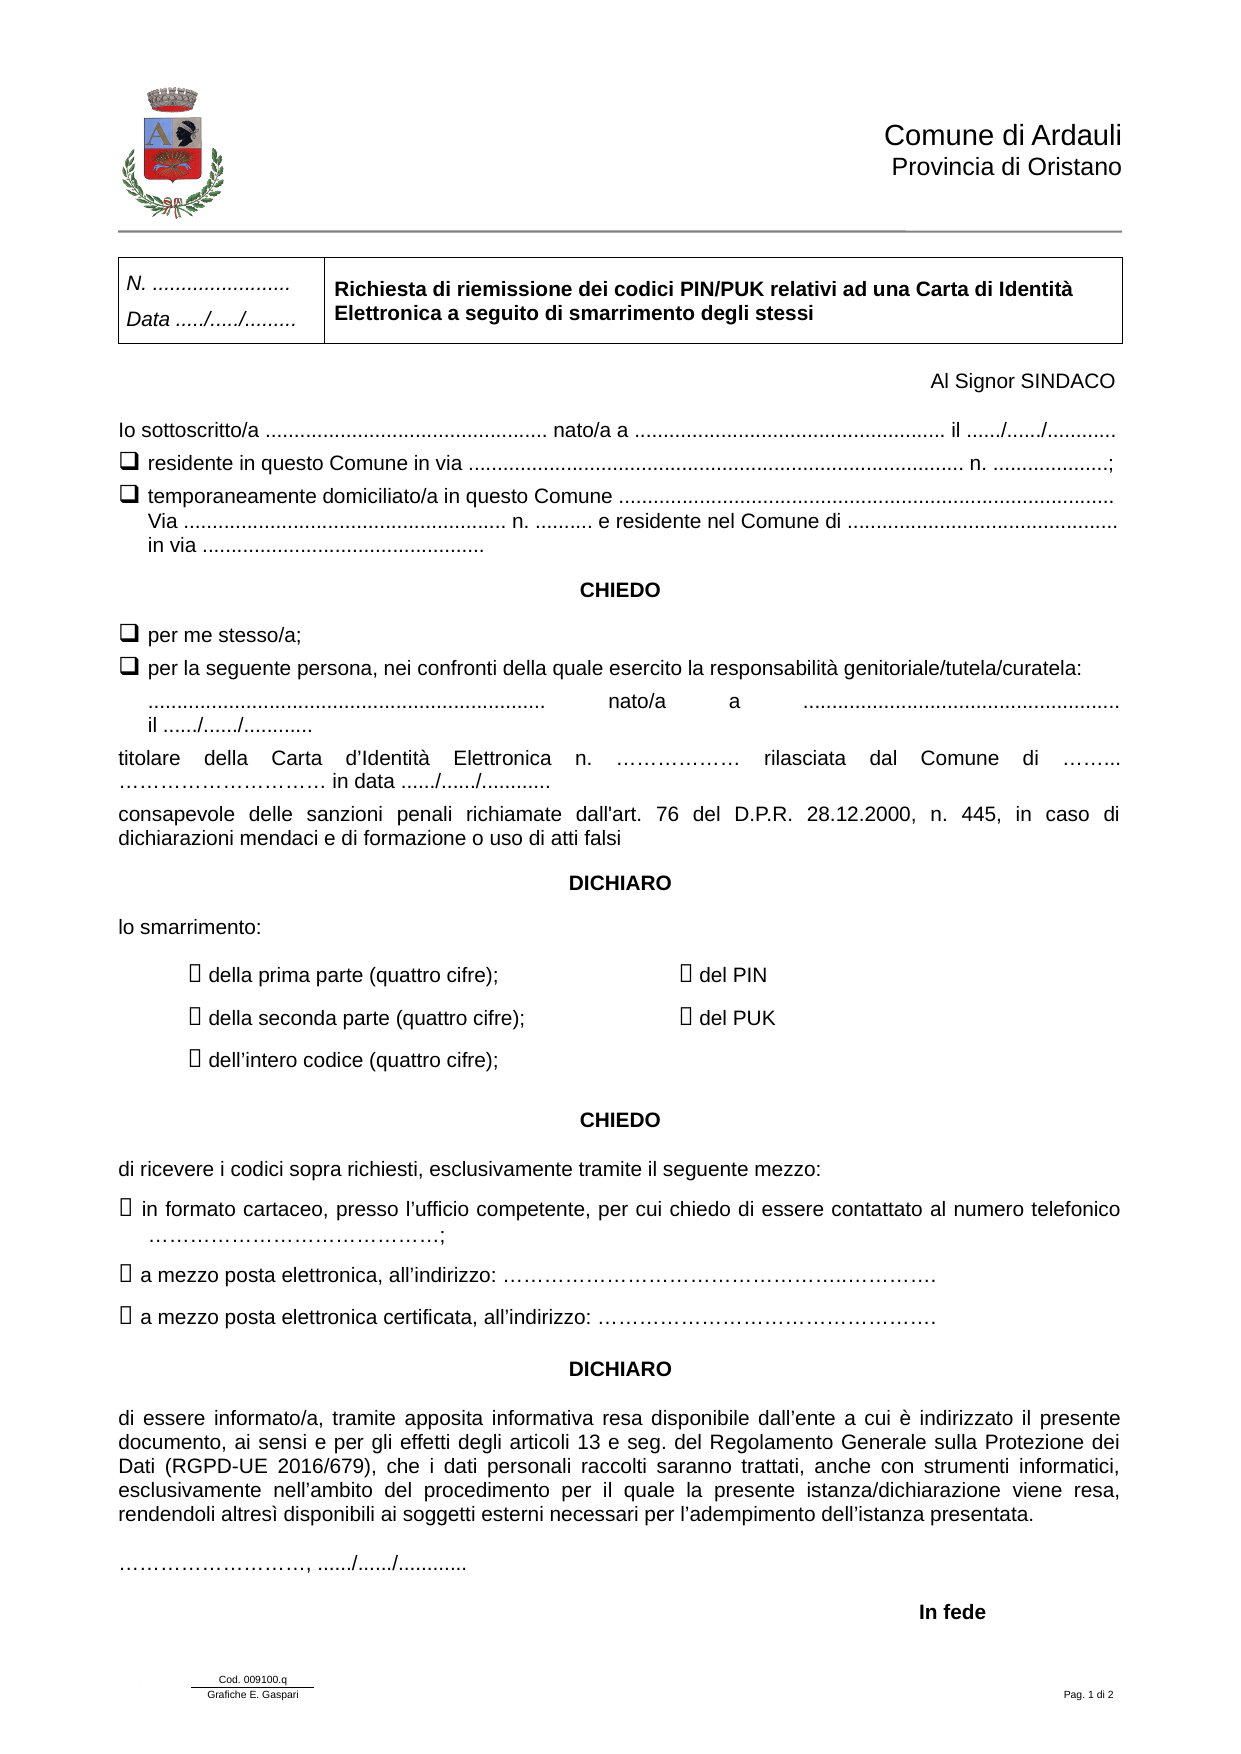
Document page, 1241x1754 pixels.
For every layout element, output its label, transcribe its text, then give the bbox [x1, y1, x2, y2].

text titolare della Carta d’Identità Elettronica n. ……………… rilasciata dal Comune di ……...………………………… in data ....../....../............ [118, 745, 1122, 793]
text  in formato cartaceo, presso l’ufficio competente, per cui chiedo di essere contattato al numero telefonico ……………………………………; [118, 1189, 1122, 1247]
text lo smarrimento: [118, 915, 1122, 939]
text di essere informato/a, tramite apposita informativa resa disponibile dall’ente a cui è indirizzato il presente documento, ai sensi e per gli effetti degli articoli 13 e seg. del Regolamento Generale sulla Protezione dei Dati (RGPD-UE 2016/679), che i dati personali raccolti saranno trattati, anche con strumenti informatici, esclusivamente nell’ambito del procedimento per il quale la presente istanza/dichiarazione viene resa, rendendoli altresì disponibili ai soggetti esterni necessari per l’adempimento dell’istanza presentata. [118, 1406, 1122, 1526]
text  per me stesso/a; [118, 622, 1122, 647]
text  per la seguente persona, nei confronti della quale esercito la responsabilità genitoriale/tutela/curatela: [118, 656, 1122, 681]
text Al Signor SINDACO [118, 369, 1122, 393]
table_header  del PIN  del PUK [619, 948, 1120, 1083]
text  temporaneamente domiciliato/a in questo Comune ...................................................................................... Via ........................................................ n. .......... e residente nel Comune di ............................................... in via ................................................. [118, 484, 1122, 557]
text ..................................................................... nato/a a ....................................................... il ....../....../............ [148, 689, 1122, 737]
table_header Richiesta di riemissione dei codici PIN/PUK relativi ad una Carta di Identità Elettronica a seguito di smarrimento degli stessi [325, 258, 1122, 343]
text  a mezzo posta elettronica certificata, all’indirizzo: …………………………………………. [118, 1298, 1122, 1332]
text Io sottoscritto/a ................................................. nato/a a ...................................................... il ....../....../............ [118, 418, 1122, 442]
text  residente in questo Comune in via ...................................................................................... n. ....................; [118, 451, 1122, 476]
table_header  della prima parte (quattro cifre);  della seconda parte (quattro cifre);  dell’intero codice (quattro cifre); [117, 948, 618, 1083]
text CHIEDO [118, 578, 1122, 602]
text di ricevere i codici sopra richiesti, esclusivamente tramite il seguente mezzo: [118, 1157, 1122, 1181]
text consapevole delle sanzioni penali richiamate dall'art. 76 del D.P.R. 28.12.2000, n. 445, in caso di dichiarazioni mendaci e di formazione o uso di atti falsi [118, 802, 1122, 849]
table_header N. ........................ Data ...../...../......... [119, 258, 324, 343]
text In fede [783, 1600, 1122, 1624]
text  a mezzo posta elettronica, all’indirizzo: …………………………………………..…………. [118, 1256, 1122, 1289]
picture [122, 87, 224, 219]
text DICHIARO [118, 870, 1122, 894]
text DICHIARO [118, 1357, 1122, 1381]
text Provincia di Oristano [224, 152, 1122, 180]
text ………………………, ....../....../............ [118, 1551, 1122, 1575]
text Comune di Ardauli [224, 118, 1122, 152]
text CHIEDO [118, 1108, 1122, 1132]
